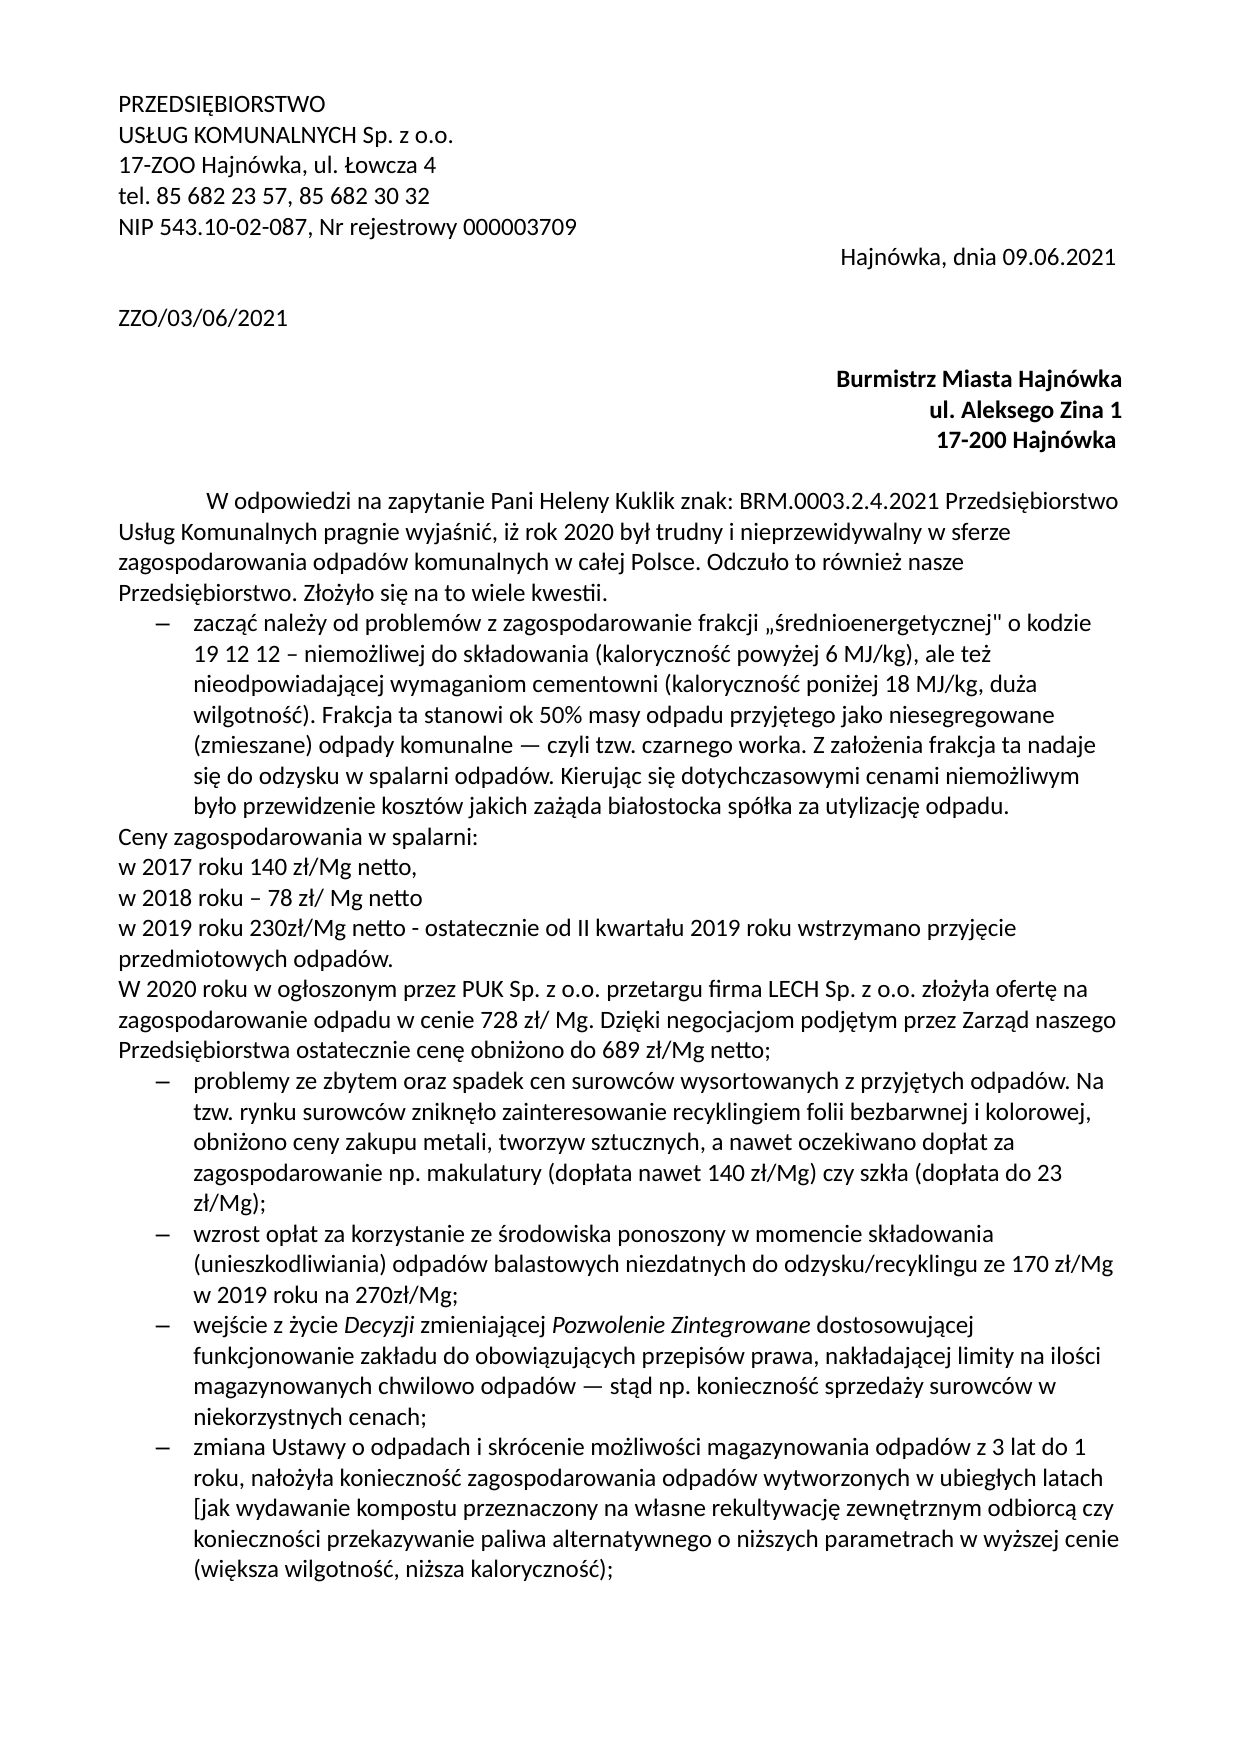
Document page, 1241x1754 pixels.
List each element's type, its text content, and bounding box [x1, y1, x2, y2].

text ul. Aleksego Zina 1 [118, 394, 1122, 424]
list zmiana Ustawy o odpadach i skrócenie możliwości magazynowania odpadów z 3 lat do 1 roku, nałożyła konieczność zagospodarowania odpadów wytworzonych w ubiegłych latach [jak wydawanie kompostu przeznaczony na własne rekultywację zewnętrznym odbiorcą czy konieczności przekazywanie paliwa alternatywnego o niższych parametrach w wyższej cenie (większa wilgotność, niższa kaloryczność); [156, 1431, 1122, 1584]
text w 2018 roku – 78 zł/ Mg netto [118, 882, 1122, 913]
text Ceny zagospodarowania w spalarni: [118, 821, 1122, 852]
text W 2020 roku w ogłoszonym przez PUK Sp. z o.o. przetargu firma LECH Sp. z o.o. złożyła ofertę na zagospodarowanie odpadu w cenie 728 zł/ Mg. Dzięki negocjacjom podjętym przez Zarząd naszego Przedsiębiorstwa ostatecznie cenę obniżono do 689 zł/Mg netto; [118, 974, 1122, 1065]
text PRZEDSIĘBIORSTWO [118, 88, 1122, 119]
list zacząć należy od problemów z zagospodarowanie frakcji „średnioenergetycznej" o kodzie 19 12 12 – niemożliwej do składowania (kaloryczność powyżej 6 MJ/kg), ale też nieodpowiadającej wymaganiom cementowni (kaloryczność poniżej 18 MJ/kg, duża wilgotność). Frakcja ta stanowi ok 50% masy odpadu przyjętego jako niesegregowane (zmieszane) odpady komunalne — czyli tzw. czarnego worka. Z założenia frakcja ta nadaje się do odzysku w spalarni odpadów. Kierując się dotychczasowymi cenami niemożliwym było przewidzenie kosztów jakich zażąda białostocka spółka za utylizację odpadu. [156, 607, 1122, 821]
text Burmistrz Miasta Hajnówka [118, 363, 1122, 394]
list problemy ze zbytem oraz spadek cen surowców wysortowanych z przyjętych odpadów. Na tzw. rynku surowców zniknęło zainteresowanie recyklingiem folii bezbarwnej i kolorowej, obniżono ceny zakupu metali, tworzyw sztucznych, a nawet oczekiwano dopłat za zagospodarowanie np. makulatury (dopłata nawet 140 zł/Mg) czy szkła (dopłata do 23 zł/Mg); [156, 1065, 1122, 1218]
text w 2019 roku 230zł/Mg netto - ostatecznie od II kwartału 2019 roku wstrzymano przyjęcie przedmiotowych odpadów. [118, 913, 1122, 974]
text W odpowiedzi na zapytanie Pani Heleny Kuklik znak: BRM.0003.2.4.2021 Przedsiębiorstwo Usług Komunalnych pragnie wyjaśnić, iż rok 2020 był trudny i nieprzewidywalny w sferze zagospodarowania odpadów komunalnych w całej Polsce. Odczuło to również nasze Przedsiębiorstwo. Złożyło się na to wiele kwestii. [118, 485, 1122, 607]
text USŁUG KOMUNALNYCH Sp. z o.o. [118, 119, 1122, 149]
text 17-200 Hajnówka [118, 424, 1122, 455]
list wzrost opłat za korzystanie ze środowiska ponoszony w momencie składowania (unieszkodliwiania) odpadów balastowych niezdatnych do odzysku/recyklingu ze 170 zł/Mg w 2019 roku na 270zł/Mg; [156, 1218, 1122, 1309]
text Hajnówka, dnia 09.06.2021 [118, 241, 1122, 272]
text w 2017 roku 140 zł/Mg netto, [118, 852, 1122, 882]
text ZZO/03/06/2021 [118, 302, 1122, 333]
text NIP 543.10-02-087, Nr rejestrowy 000003709 [118, 211, 1122, 241]
text tel. 85 682 23 57, 85 682 30 32 [118, 180, 1122, 211]
list wejście z życie Decyzji zmieniającej Pozwolenie Zintegrowane dostosowującej funkcjonowanie zakładu do obowiązujących przepisów prawa, nakładającej limity na ilości magazynowanych chwilowo odpadów — stąd np. konieczność sprzedaży surowców w niekorzystnych cenach; [156, 1309, 1122, 1431]
text 17-ZOO Hajnówka, ul. Łowcza 4 [118, 149, 1122, 180]
